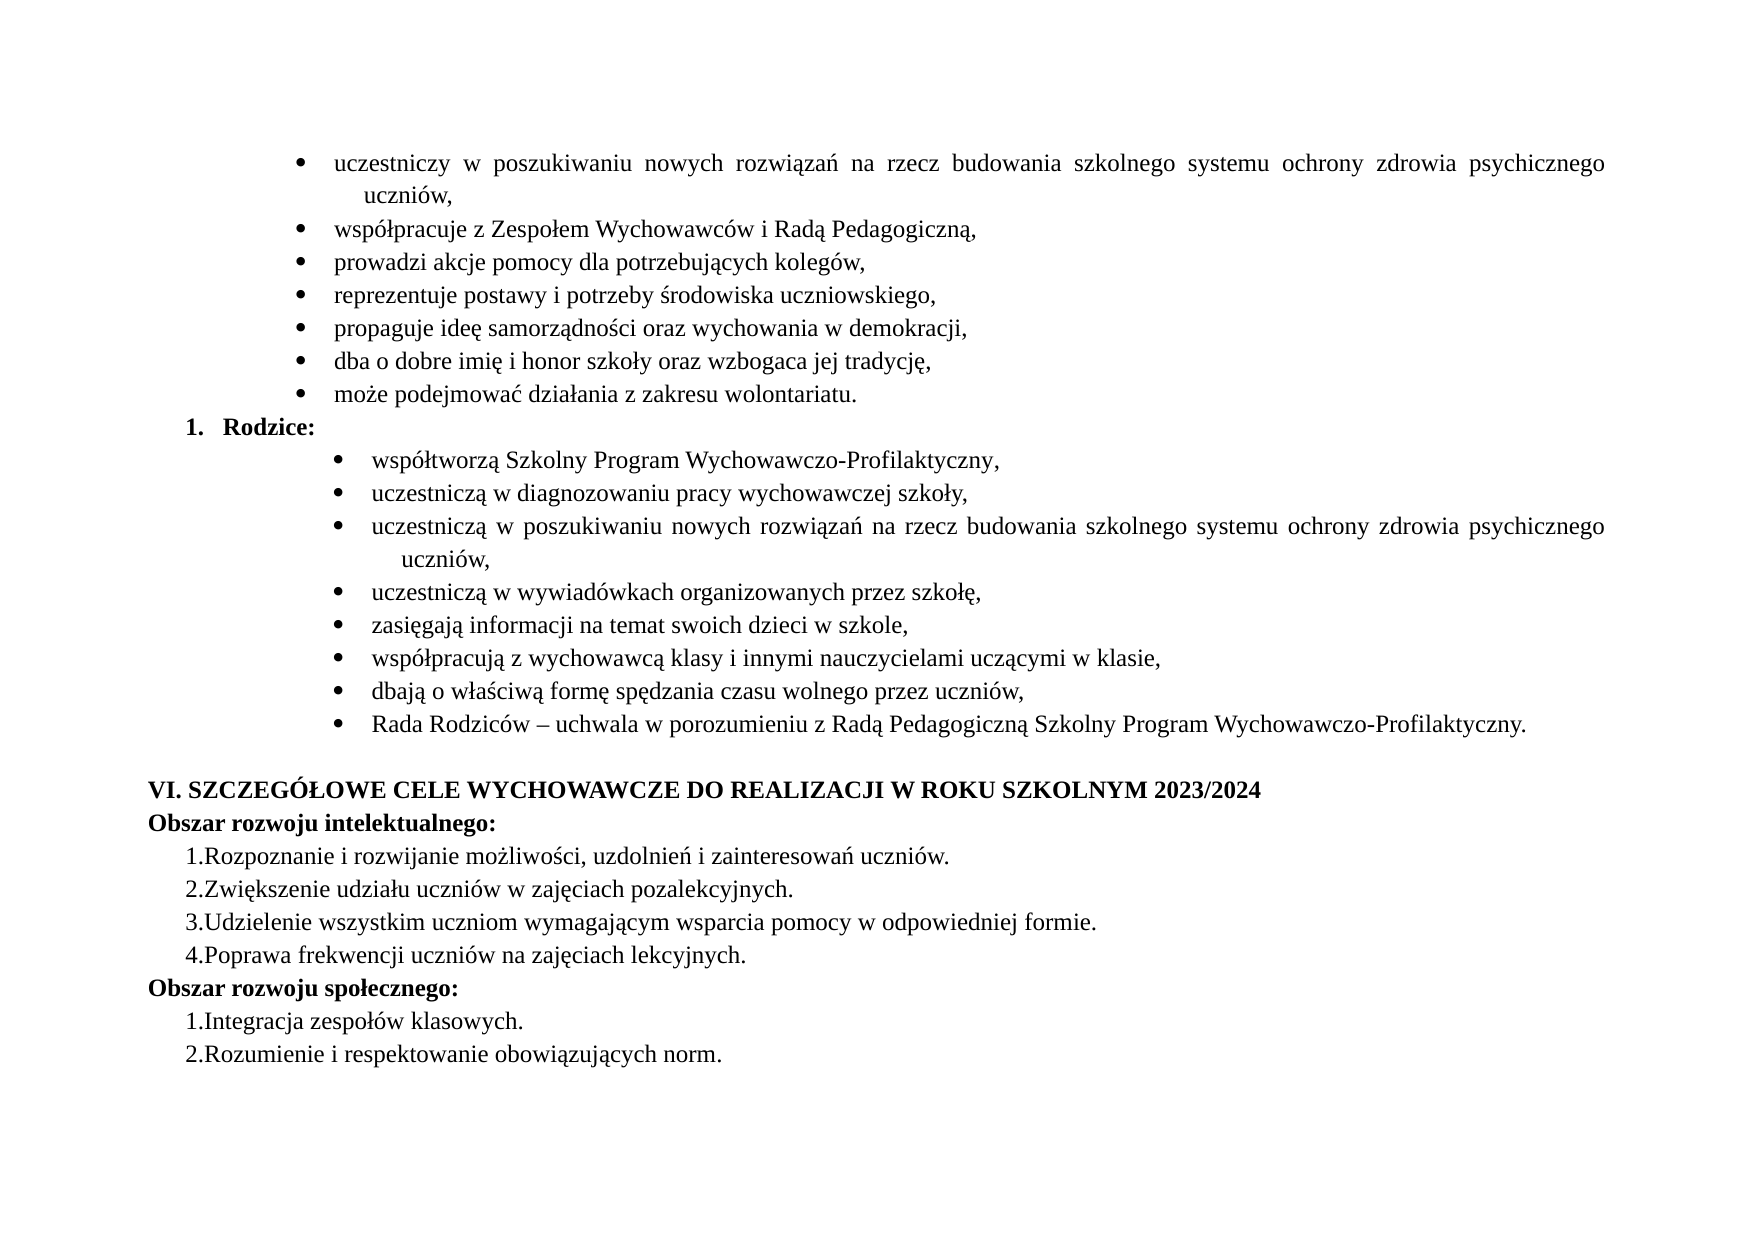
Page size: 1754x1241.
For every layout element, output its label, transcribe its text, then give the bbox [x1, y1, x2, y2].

list zasięgają informacji na temat swoich dzieci w szkole, [334, 610, 1606, 639]
list propaguje ideę samorządności oraz wychowania w demokracji, [296, 313, 1606, 341]
list Rada Rodziców ‒ uchwala w porozumieniu z Radą Pedagogiczną Szkolny Program Wychowawczo-Profilaktyczny. [334, 709, 1606, 738]
text 1.Rozpoznanie i rozwijanie możliwości, uzdolnień i zainteresowań uczniów. [148, 841, 1606, 870]
text 3.Udzielenie wszystkim uczniom wymagającym wsparcia pomocy w odpowiedniej formie. [148, 907, 1606, 936]
list prowadzi akcje pomocy dla potrzebujących kolegów, [296, 247, 1606, 275]
text 1.Integracja zespołów klasowych. [148, 1006, 1606, 1035]
text 2.Rozumienie i respektowanie obowiązujących norm. [148, 1039, 1606, 1068]
list współpracuje z Zespołem Wychowawców i Radą Pedagogiczną, [296, 214, 1606, 242]
list może podejmować działania z zakresu wolontariatu. [296, 379, 1606, 407]
list współtworzą Szkolny Program Wychowawczo-Profilaktyczny, [334, 445, 1606, 473]
text 4.Poprawa frekwencji uczniów na zajęciach lekcyjnych. [148, 940, 1606, 969]
list dba o dobre imię i honor szkoły oraz wzbogaca jej tradycję, [296, 346, 1606, 374]
list uczestniczą w diagnozowaniu pracy wychowawczej szkoły, [334, 478, 1606, 507]
list uczestniczą w wywiadówkach organizowanych przez szkołę, [334, 577, 1606, 606]
text VI. SZCZEGÓŁOWE CELE WYCHOWAWCZE DO REALIZACJI W ROKU SZKOLNYM 2023/2024 [148, 775, 1606, 804]
text Obszar rozwoju intelektualnego: [148, 808, 1606, 837]
list uczestniczy w poszukiwaniu nowych rozwiązań na rzecz budowania szkolnego systemu ochrony zdrowia psychicznego uczniów, [296, 148, 1606, 209]
list Rodzice: [185, 412, 1606, 441]
list uczestniczą w poszukiwaniu nowych rozwiązań na rzecz budowania szkolnego systemu ochrony zdrowia psychicznego uczniów, [334, 511, 1606, 573]
text 2.Zwiększenie udziału uczniów w zajęciach pozalekcyjnych. [185, 874, 1606, 903]
list współpracują z wychowawcą klasy i innymi nauczycielami uczącymi w klasie, [334, 643, 1606, 672]
list dbają o właściwą formę spędzania czasu wolnego przez uczniów, [334, 676, 1606, 705]
list reprezentuje postawy i potrzeby środowiska uczniowskiego, [296, 280, 1606, 308]
text Obszar rozwoju społecznego: [148, 973, 1606, 1002]
